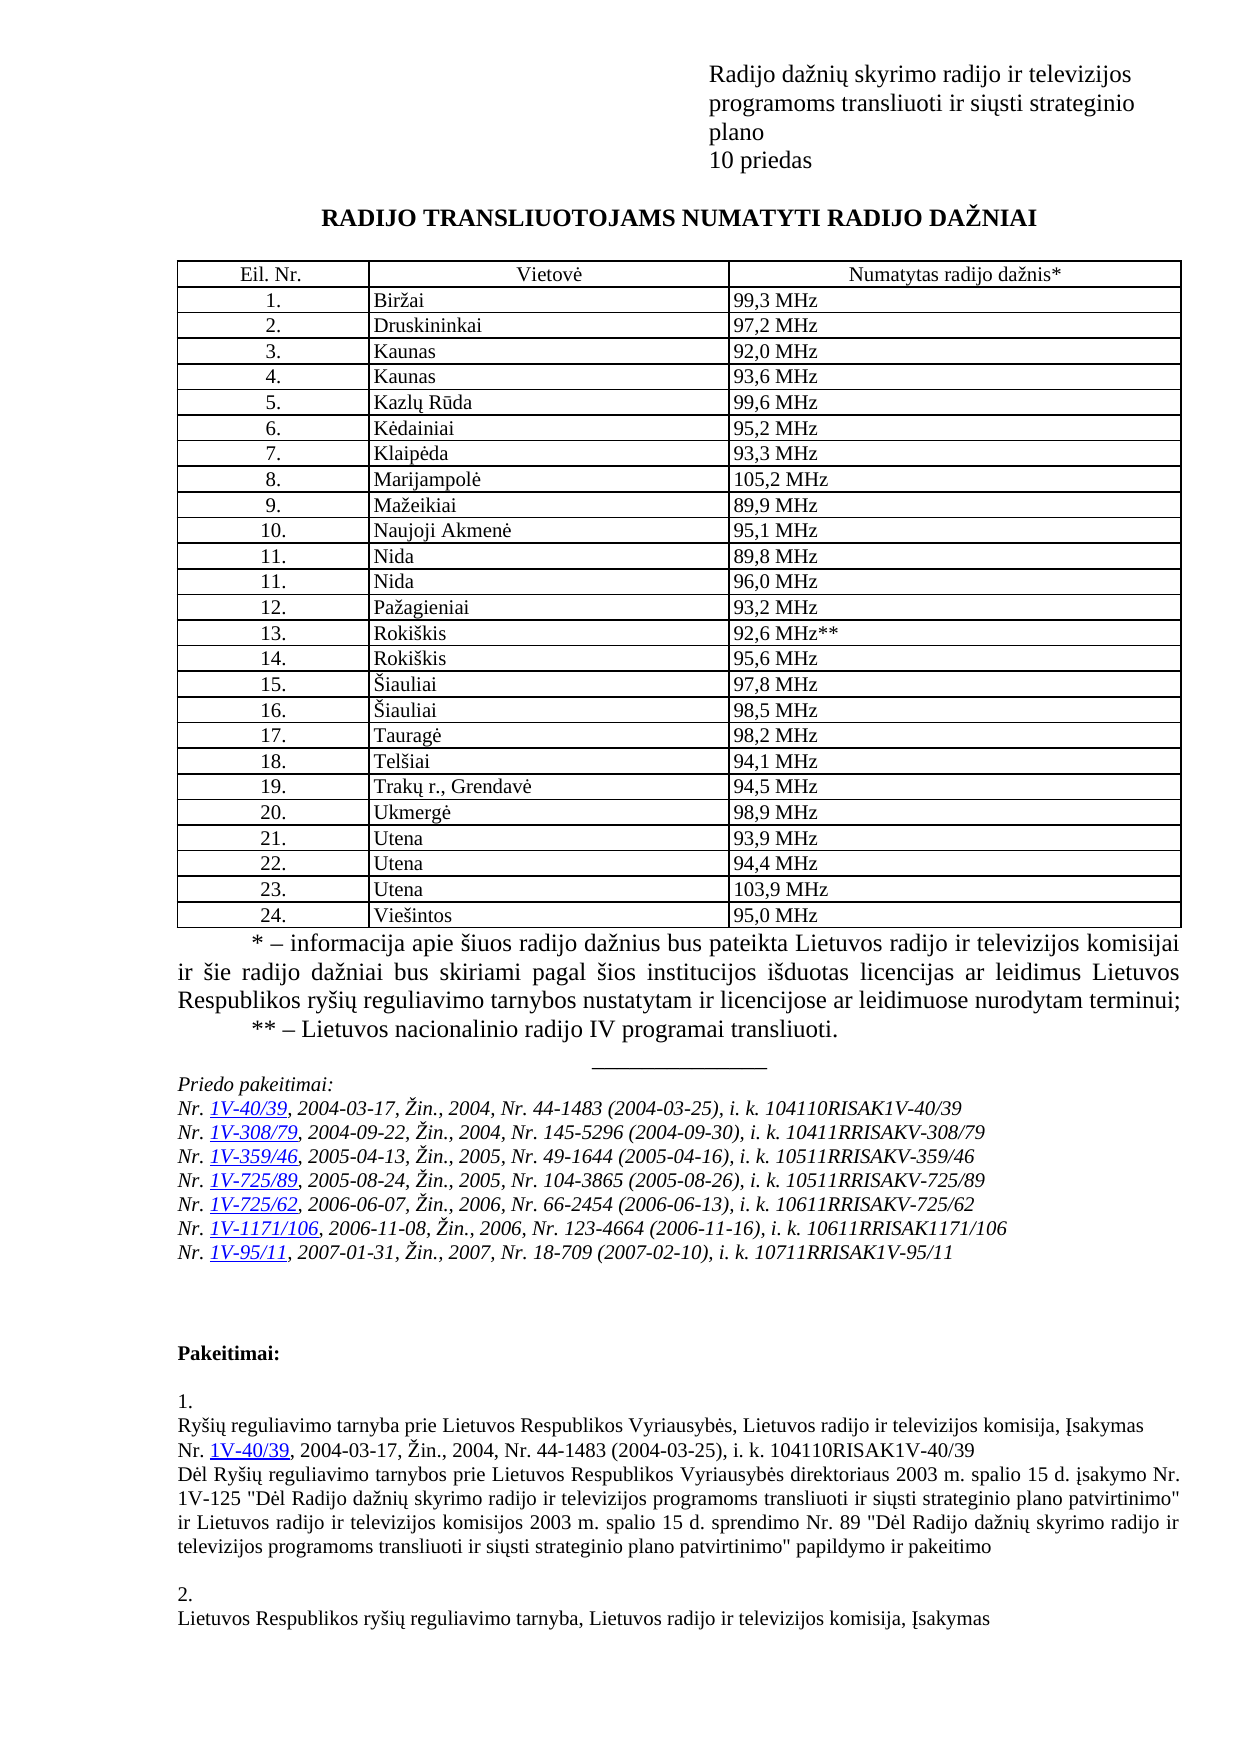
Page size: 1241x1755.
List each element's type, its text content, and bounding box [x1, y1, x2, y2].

text Nr. 1V-725/89, 2005-08-24, Žin., 2005, Nr. 104-3865 (2005-08-26), i. k. 10511RRISAKV-725/89 [177, 1168, 1181, 1192]
text Nr. 1V-725/62, 2006-06-07, Žin., 2006, Nr. 66-2454 (2006-06-13), i. k. 10611RRISAKV-725/62 [177, 1192, 1181, 1216]
table_cell 12. [178, 595, 368, 619]
table_cell 14. [178, 646, 368, 670]
table_header Eil. Nr. [178, 262, 368, 286]
table_cell 13. [178, 621, 368, 645]
table_cell 92,0 MHz [730, 339, 1180, 363]
table_cell Marijampolė [370, 467, 728, 491]
text 10 priedas [709, 145, 1181, 174]
table_cell 11. [178, 570, 368, 593]
table_cell 22. [178, 851, 368, 875]
table_cell Nida [370, 570, 728, 593]
table_header Vietovė [370, 262, 728, 286]
table_cell 6. [178, 416, 368, 440]
table_cell 94,5 MHz [730, 775, 1180, 798]
table_cell Šiauliai [370, 698, 728, 722]
table_cell Naujoji Akmenė [370, 518, 728, 542]
text Nr. 1V-359/46, 2005-04-13, Žin., 2005, Nr. 49-1644 (2005-04-16), i. k. 10511RRISAKV-359/46 [177, 1144, 1181, 1168]
table_cell 99,6 MHz [730, 390, 1180, 414]
table_cell Trakų r., Grendavė [370, 775, 728, 798]
table_cell 11. [178, 544, 368, 568]
table_cell 93,9 MHz [730, 826, 1180, 850]
table_cell Pažagieniai [370, 595, 728, 619]
table_cell 98,5 MHz [730, 698, 1180, 722]
text Nr. 1V-40/39, 2004-03-17, Žin., 2004, Nr. 44-1483 (2004-03-25), i. k. 104110RISAK1V-40/39 [177, 1096, 1181, 1120]
table_cell 15. [178, 672, 368, 696]
text Nr. 1V-308/79, 2004-09-22, Žin., 2004, Nr. 145-5296 (2004-09-30), i. k. 10411RRISAKV-308/79 [177, 1120, 1181, 1144]
text RADIJO TRANSLIUOTOJAMS NUMATYTI RADIJO DAŽNIAI [177, 203, 1181, 232]
table_cell 89,8 MHz [730, 544, 1180, 568]
table_cell 16. [178, 698, 368, 722]
table_cell 20. [178, 800, 368, 824]
table_cell Biržai [370, 288, 728, 312]
table_cell Utena [370, 826, 728, 850]
text ** – Lietuvos nacionalinio radijo IV programai transliuoti. [177, 1014, 1181, 1043]
table_cell 2. [178, 313, 368, 337]
table_cell Druskininkai [370, 313, 728, 337]
table_cell 89,9 MHz [730, 493, 1180, 517]
table_cell 94,1 MHz [730, 749, 1180, 773]
table_cell 1. [178, 288, 368, 312]
text ______________ [177, 1043, 1181, 1072]
text 2. [177, 1582, 1181, 1606]
text Radijo dažnių skyrimo radijo ir televizijos programoms transliuoti ir siųsti strateginio plano [709, 59, 1181, 145]
table_cell 10. [178, 518, 368, 542]
table_cell Rokiškis [370, 621, 728, 645]
table_cell Kėdainiai [370, 416, 728, 440]
table_cell 7. [178, 441, 368, 465]
table_cell Kaunas [370, 339, 728, 363]
table_cell 17. [178, 723, 368, 747]
table_cell Rokiškis [370, 646, 728, 670]
table_cell 98,9 MHz [730, 800, 1180, 824]
text 1. [177, 1389, 1181, 1413]
table_cell 5. [178, 390, 368, 414]
text Nr. 1V-95/11, 2007-01-31, Žin., 2007, Nr. 18-709 (2007-02-10), i. k. 10711RRISAK1V-95/11 [177, 1240, 1181, 1264]
table_cell 8. [178, 467, 368, 491]
text * – informacija apie šiuos radijo dažnius bus pateikta Lietuvos radijo ir televizijos komisijai ir šie radijo dažniai bus skiriami pagal šios institucijos išduotas licencijas ar leidimus Lietuvos Respublikos ryšių reguliavimo tarnybos nustatytam ir licencijose ar leidimuose nurodytam terminui; [177, 928, 1181, 1014]
table_cell Kaunas [370, 365, 728, 388]
table_cell Tauragė [370, 723, 728, 747]
table_cell 96,0 MHz [730, 570, 1180, 593]
table_cell 98,2 MHz [730, 723, 1180, 747]
table_cell 97,8 MHz [730, 672, 1180, 696]
table_cell Ukmergė [370, 800, 728, 824]
table_cell 93,3 MHz [730, 441, 1180, 465]
table_cell Nida [370, 544, 728, 568]
text Priedo pakeitimai: [177, 1072, 1181, 1096]
table_cell 3. [178, 339, 368, 363]
table_cell Telšiai [370, 749, 728, 773]
table_cell 9. [178, 493, 368, 517]
text Nr. 1V-40/39, 2004-03-17, Žin., 2004, Nr. 44-1483 (2004-03-25), i. k. 104110RISAK1V-40/39 [177, 1437, 1181, 1462]
table_cell 23. [178, 877, 368, 901]
table_cell 24. [178, 903, 368, 927]
table_cell 19. [178, 775, 368, 798]
table_cell 21. [178, 826, 368, 850]
table_cell 93,2 MHz [730, 595, 1180, 619]
table_cell Utena [370, 851, 728, 875]
table_cell 94,4 MHz [730, 851, 1180, 875]
table_cell 92,6 MHz** [730, 621, 1180, 645]
table_cell Kazlų Rūda [370, 390, 728, 414]
table_cell 105,2 MHz [730, 467, 1180, 491]
table_cell 95,0 MHz [730, 903, 1180, 927]
text Ryšių reguliavimo tarnyba prie Lietuvos Respublikos Vyriausybės, Lietuvos radijo ir televizijos komisija, Įsakymas [177, 1413, 1181, 1437]
table_cell 95,1 MHz [730, 518, 1180, 542]
text Dėl Ryšių reguliavimo tarnybos prie Lietuvos Respublikos Vyriausybės direktoriaus 2003 m. spalio 15 d. įsakymo Nr. 1V-125 "Dėl Radijo dažnių skyrimo radijo ir televizijos programoms transliuoti ir siųsti strateginio plano patvirtinimo" ir Lietuvos radijo ir televizijos komisijos 2003 m. spalio 15 d. sprendimo Nr. 89 "Dėl Radijo dažnių skyrimo radijo ir televizijos programoms transliuoti ir siųsti strateginio plano patvirtinimo" papildymo ir pakeitimo [177, 1462, 1181, 1558]
table_cell Utena [370, 877, 728, 901]
table_cell 93,6 MHz [730, 365, 1180, 388]
table_cell Šiauliai [370, 672, 728, 696]
table_header Numatytas radijo dažnis* [730, 262, 1180, 286]
table_cell 95,2 MHz [730, 416, 1180, 440]
table_cell 103,9 MHz [730, 877, 1180, 901]
text Pakeitimai: [177, 1341, 1181, 1365]
text Lietuvos Respublikos ryšių reguliavimo tarnyba, Lietuvos radijo ir televizijos komisija, Įsakymas [177, 1606, 1181, 1630]
table_cell 99,3 MHz [730, 288, 1180, 312]
table_cell 18. [178, 749, 368, 773]
table_cell 97,2 MHz [730, 313, 1180, 337]
table_cell Klaipėda [370, 441, 728, 465]
table_cell Viešintos [370, 903, 728, 927]
text Nr. 1V-1171/106, 2006-11-08, Žin., 2006, Nr. 123-4664 (2006-11-16), i. k. 10611RRISAK1171/106 [177, 1216, 1181, 1240]
table_cell Mažeikiai [370, 493, 728, 517]
table_cell 95,6 MHz [730, 646, 1180, 670]
table_cell 4. [178, 365, 368, 388]
